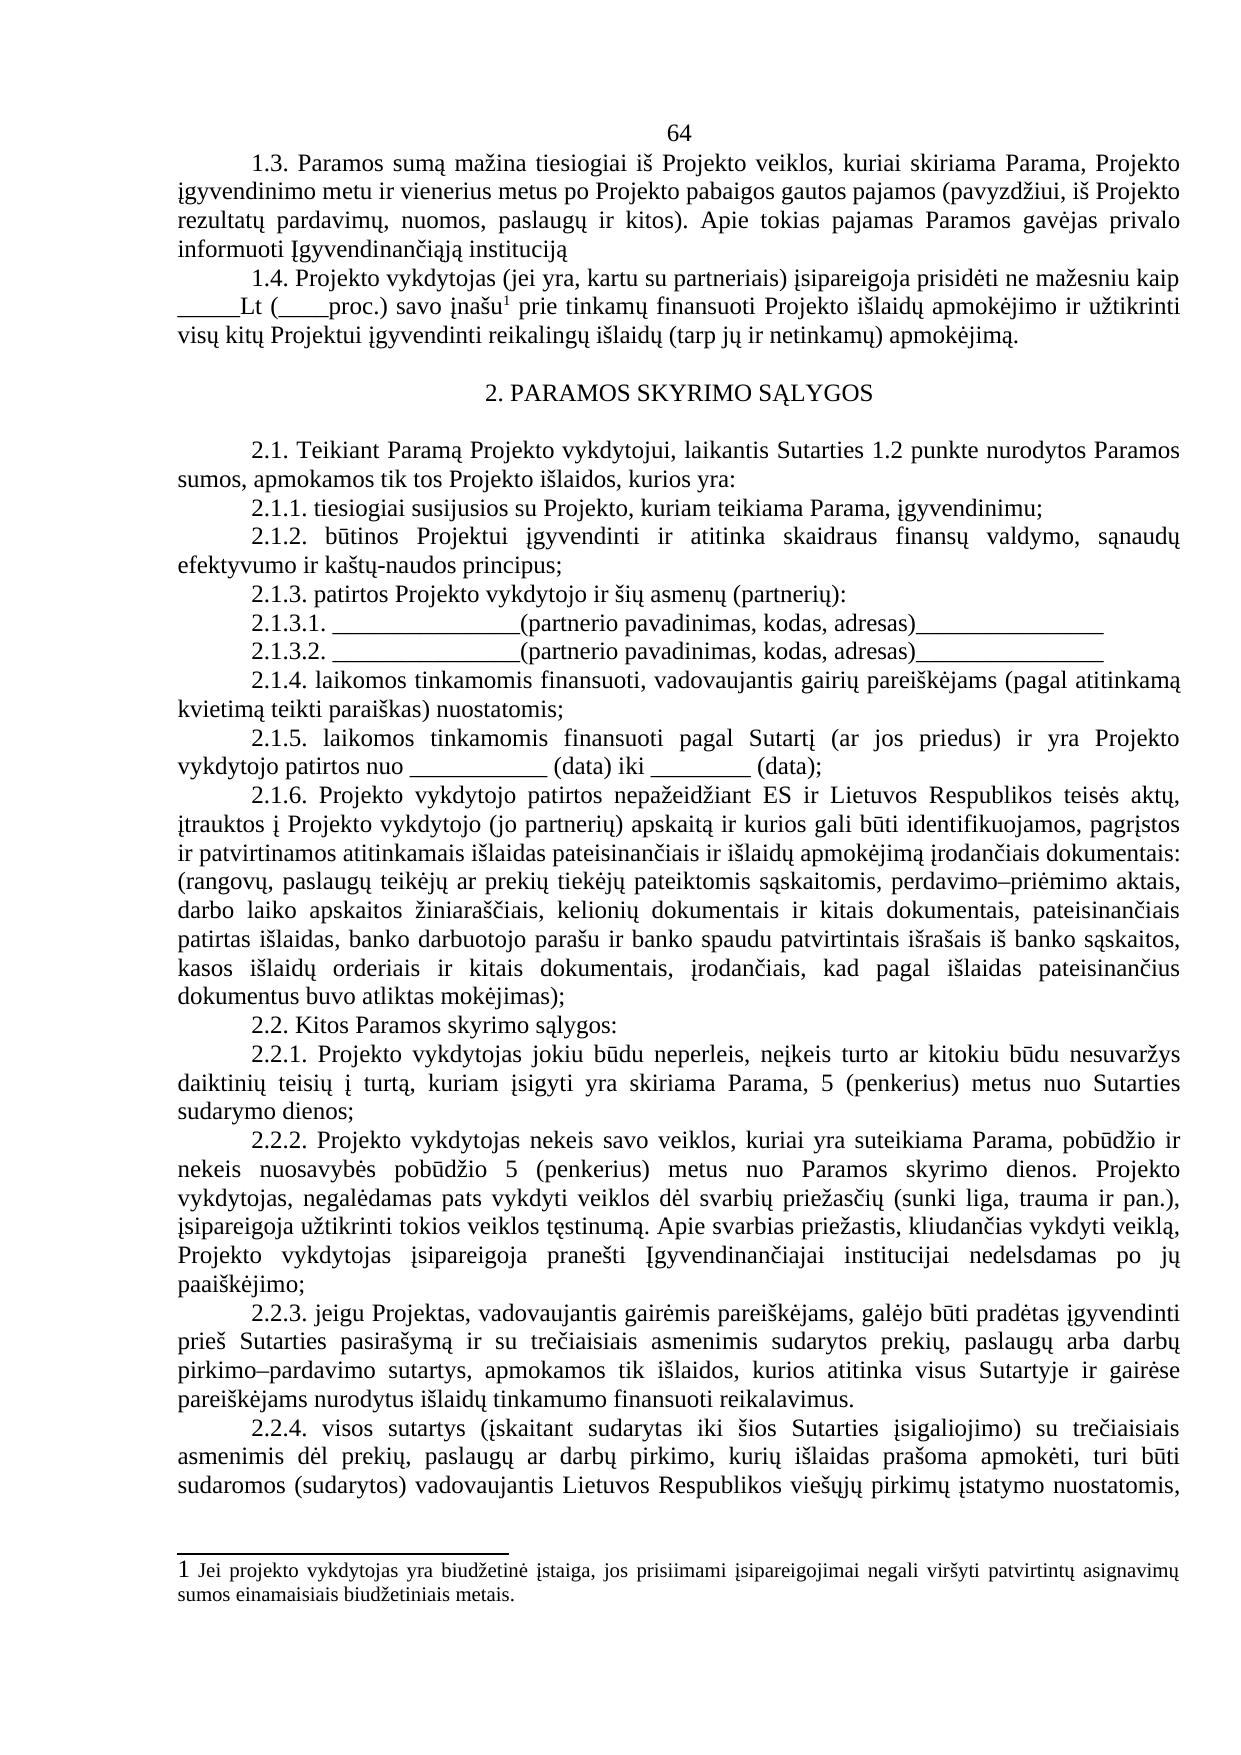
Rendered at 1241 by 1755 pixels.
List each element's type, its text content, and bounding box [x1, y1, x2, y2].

text 2.1.1. tiesiogiai susijusios su Projekto, kuriam teikiama Parama, įgyvendinimu; [177, 493, 1181, 521]
text Jei projekto vykdytojas yra biudžetinė įstaiga, jos prisiimami įsipareigojimai negali viršyti patvirtintų asignavimų sumos einamaisiais biudžetiniais metais. [177, 1554, 1181, 1606]
text 2.1.2. būtinos Projektui įgyvendinti ir atitinka skaidraus finansų valdymo, sąnaudų efektyvumo ir kaštų-naudos principus; [177, 521, 1181, 579]
text 2.1.5. laikomos tinkamomis finansuoti pagal Sutartį (ar jos priedus) ir yra Projekto vykdytojo patirtos nuo ___________ (data) iki ________ (data); [177, 723, 1181, 780]
text 2.1. Teikiant Paramą Projekto vykdytojui, laikantis Sutarties 1.2 punkte nurodytos Paramos sumos, apmokamos tik tos Projekto išlaidos, kurios yra: [177, 435, 1181, 493]
text 2.1.3.2. _______________(partnerio pavadinimas, kodas, adresas)_______________ [177, 636, 1181, 665]
text 1.4. Projekto vykdytojas (jei yra, kartu su partneriais) įsipareigoja prisidėti ne mažesniu kaip _____Lt (____proc.) savo įnašu prie tinkamų finansuoti Projekto išlaidų apmokėjimo ir užtikrinti visų kitų Projektui įgyvendinti reikalingų išlaidų (tarp jų ir netinkamų) apmokėjimą. [177, 263, 1181, 349]
text 1.3. Paramos sumą mažina tiesiogiai iš Projekto veiklos, kuriai skiriama Parama, Projekto įgyvendinimo metu ir vienerius metus po Projekto pabaigos gautos pajamos (pavyzdžiui, iš Projekto rezultatų pardavimų, nuomos, paslaugų ir kitos). Apie tokias pajamas Paramos gavėjas privalo informuoti Įgyvendinančiąją instituciją [177, 148, 1181, 263]
text 2.2.4. visos sutartys (įskaitant sudarytas iki šios Sutarties įsigaliojimo) su trečiaisiais asmenimis dėl prekių, paslaugų ar darbų pirkimo, kurių išlaidas prašoma apmokėti, turi būti sudaromos (sudarytos) vadovaujantis Lietuvos Respublikos viešųjų pirkimų įstatymo nuostatomis, [177, 1413, 1181, 1499]
text 2.1.3. patirtos Projekto vykdytojo ir šių asmenų (partnerių): [177, 579, 1181, 608]
text 2.1.3.1. _______________(partnerio pavadinimas, kodas, adresas)_______________ [177, 608, 1181, 636]
text 2.1.4. laikomos tinkamomis finansuoti, vadovaujantis gairių pareiškėjams (pagal atitinkamą kvietimą teikti paraiškas) nuostatomis; [177, 665, 1181, 723]
text 2. PARAMOS SKYRIMO SĄLYGOS [177, 378, 1181, 406]
text 2.2.2. Projekto vykdytojas nekeis savo veiklos, kuriai yra suteikiama Parama, pobūdžio ir nekeis nuosavybės pobūdžio 5 (penkerius) metus nuo Paramos skyrimo dienos. Projekto vykdytojas, negalėdamas pats vykdyti veiklos dėl svarbių priežasčių (sunki liga, trauma ir pan.), įsipareigoja užtikrinti tokios veiklos tęstinumą. Apie svarbias priežastis, kliudančias vykdyti veiklą, Projekto vykdytojas įsipareigoja pranešti Įgyvendinančiajai institucijai nedelsdamas po jų paaiškėjimo; [177, 1125, 1181, 1298]
text 2.1.6. Projekto vykdytojo patirtos nepažeidžiant ES ir Lietuvos Respublikos teisės aktų, įtrauktos į Projekto vykdytojo (jo partnerių) apskaitą ir kurios gali būti identifikuojamos, pagrįstos ir patvirtinamos atitinkamais išlaidas pateisinančiais ir išlaidų apmokėjimą įrodančiais dokumentais: (rangovų, paslaugų teikėjų ar prekių tiekėjų pateiktomis sąskaitomis, perdavimo–priėmimo aktais, darbo laiko apskaitos žiniaraščiais, kelionių dokumentais ir kitais dokumentais, pateisinančiais patirtas išlaidas, banko darbuotojo parašu ir banko spaudu patvirtintais išrašais iš banko sąskaitos, kasos išlaidų orderiais ir kitais dokumentais, įrodančiais, kad pagal išlaidas pateisinančius dokumentus buvo atliktas mokėjimas); [177, 780, 1181, 1010]
text 2.2. Kitos Paramos skyrimo sąlygos: [177, 1010, 1181, 1039]
text 2.2.3. jeigu Projektas, vadovaujantis gairėmis pareiškėjams, galėjo būti pradėtas įgyvendinti prieš Sutarties pasirašymą ir su trečiaisiais asmenimis sudarytos prekių, paslaugų arba darbų pirkimo–pardavimo sutartys, apmokamos tik išlaidos, kurios atitinka visus Sutartyje ir gairėse pareiškėjams nurodytus išlaidų tinkamumo finansuoti reikalavimus. [177, 1298, 1181, 1413]
text 2.2.1. Projekto vykdytojas jokiu būdu neperleis, neįkeis turto ar kitokiu būdu nesuvaržys daiktinių teisių į turtą, kuriam įsigyti yra skiriama Parama, 5 (penkerius) metus nuo Sutarties sudarymo dienos; [177, 1039, 1181, 1125]
